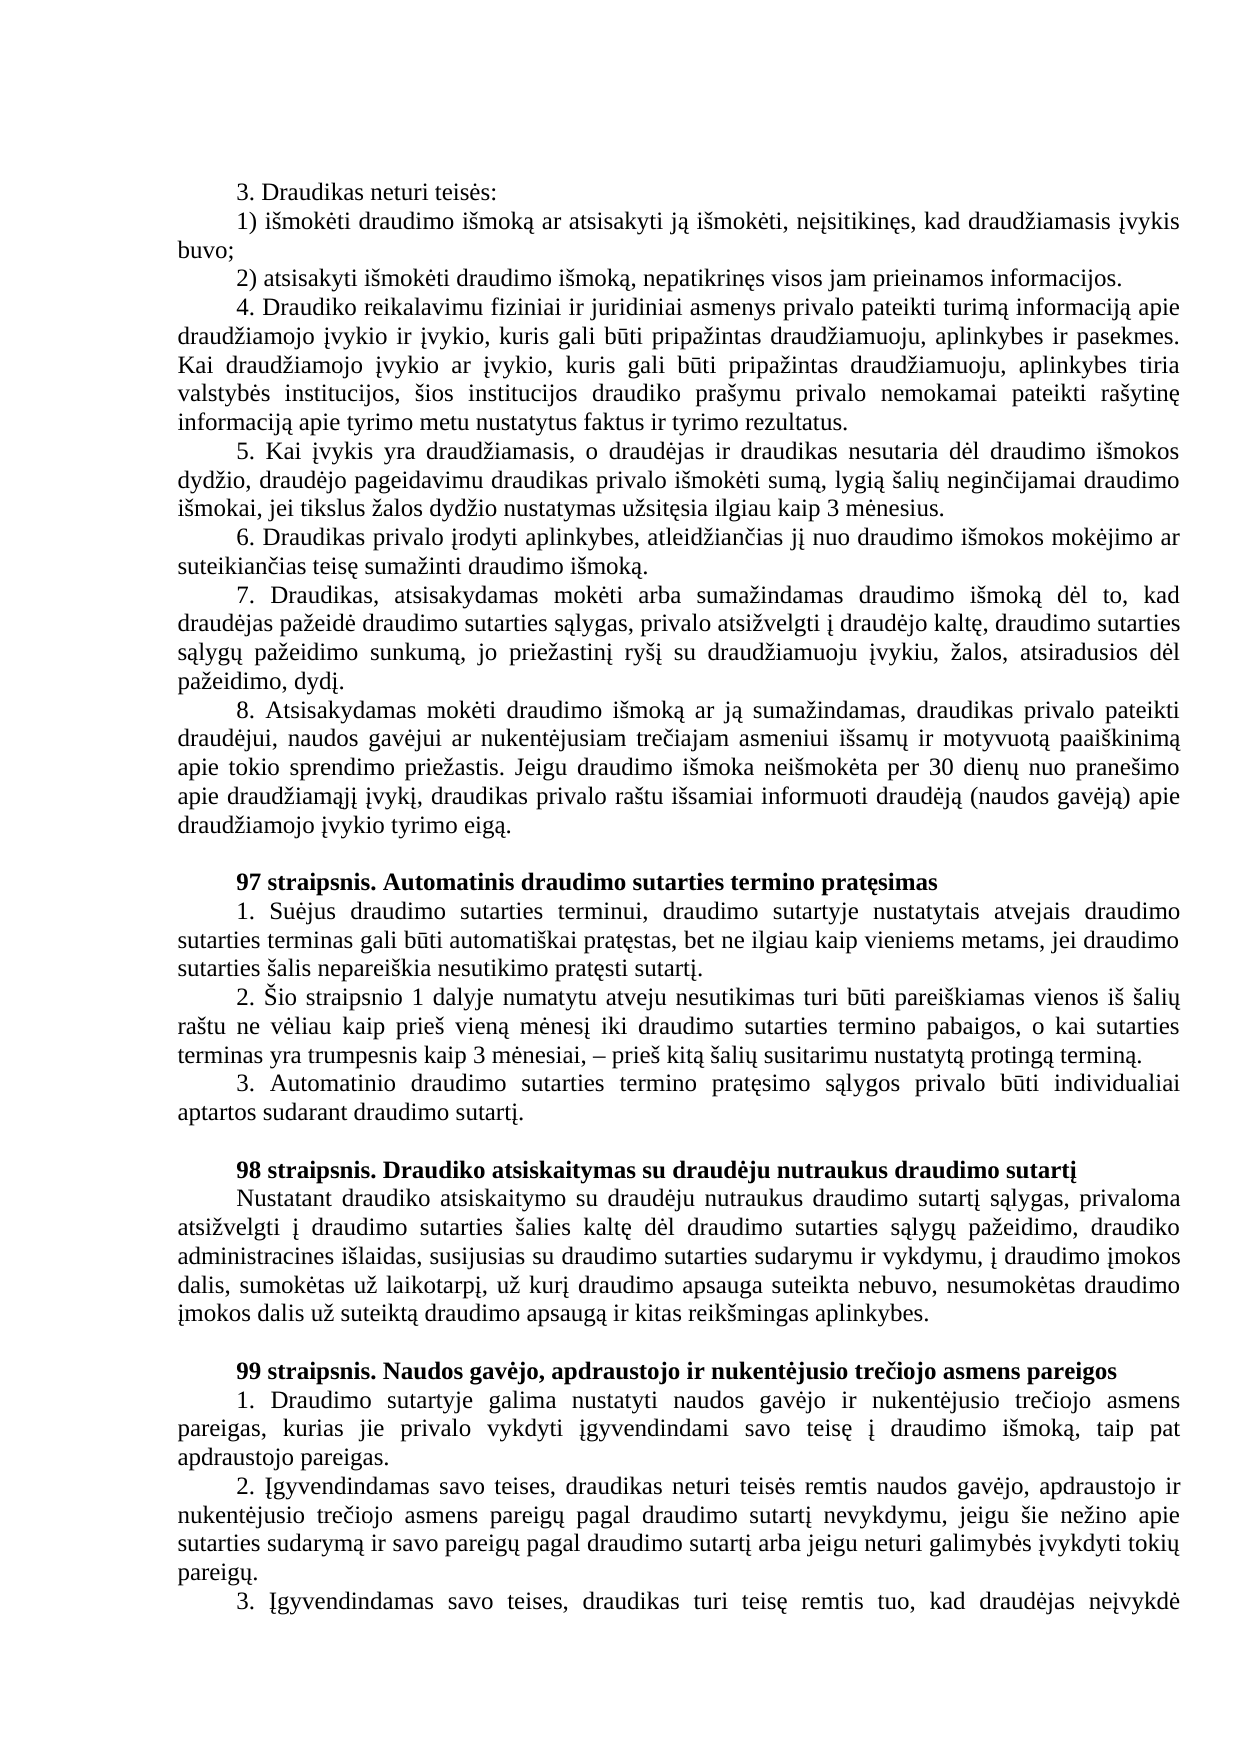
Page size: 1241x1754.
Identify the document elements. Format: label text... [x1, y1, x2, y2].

text 1) išmokėti draudimo išmoką ar atsisakyti ją išmokėti, neįsitikinęs, kad draudžiamasis įvykis buvo; [177, 206, 1181, 263]
text 2. Šio straipsnio 1 dalyje numatytu atveju nesutikimas turi būti pareiškiamas vienos iš šalių raštu ne vėliau kaip prieš vieną mėnesį iki draudimo sutarties termino pabaigos, o kai sutarties terminas yra trumpesnis kaip 3 mėnesiai, – prieš kitą šalių susitarimu nustatytą protingą terminą. [177, 982, 1181, 1068]
text 4. Draudiko reikalavimu fiziniai ir juridiniai asmenys privalo pateikti turimą informaciją apie draudžiamojo įvykio ir įvykio, kuris gali būti pripažintas draudžiamuoju, aplinkybes ir pasekmes. Kai draudžiamojo įvykio ar įvykio, kuris gali būti pripažintas draudžiamuoju, aplinkybes tiria valstybės institucijos, šios institucijos draudiko prašymu privalo nemokamai pateikti rašytinę informaciją apie tyrimo metu nustatytus faktus ir tyrimo rezultatus. [177, 292, 1181, 436]
text 2. Įgyvendindamas savo teises, draudikas neturi teisės remtis naudos gavėjo, apdraustojo ir nukentėjusio trečiojo asmens pareigų pagal draudimo sutartį nevykdymu, jeigu šie nežino apie sutarties sudarymą ir savo pareigų pagal draudimo sutartį arba jeigu neturi galimybės įvykdyti tokių pareigų. [177, 1471, 1181, 1586]
text 1. Draudimo sutartyje galima nustatyti naudos gavėjo ir nukentėjusio trečiojo asmens pareigas, kurias jie privalo vykdyti įgyvendindami savo teisę į draudimo išmoką, taip pat apdraustojo pareigas. [177, 1385, 1181, 1471]
text 3. Automatinio draudimo sutarties termino pratęsimo sąlygos privalo būti individualiai aptartos sudarant draudimo sutartį. [177, 1068, 1181, 1126]
text 98 straipsnis. Draudiko atsiskaitymas su draudėju nutraukus draudimo sutartį [177, 1155, 1181, 1183]
text 99 straipsnis. Naudos gavėjo, apdraustojo ir nukentėjusio trečiojo asmens pareigos [177, 1356, 1181, 1385]
text 8. Atsisakydamas mokėti draudimo išmoką ar ją sumažindamas, draudikas privalo pateikti draudėjui, naudos gavėjui ar nukentėjusiam trečiajam asmeniui išsamų ir motyvuotą paaiškinimą apie tokio sprendimo priežastis. Jeigu draudimo išmoka neišmokėta per 30 dienų nuo pranešimo apie draudžiamąjį įvykį, draudikas privalo raštu išsamiai informuoti draudėją (naudos gavėją) apie draudžiamojo įvykio tyrimo eigą. [177, 695, 1181, 838]
text 6. Draudikas privalo įrodyti aplinkybes, atleidžiančias jį nuo draudimo išmokos mokėjimo ar suteikiančias teisę sumažinti draudimo išmoką. [177, 522, 1181, 580]
text 5. Kai įvykis yra draudžiamasis, o draudėjas ir draudikas nesutaria dėl draudimo išmokos dydžio, draudėjo pageidavimu draudikas privalo išmokėti sumą, lygią šalių neginčijamai draudimo išmokai, jei tikslus žalos dydžio nustatymas užsitęsia ilgiau kaip 3 mėnesius. [177, 436, 1181, 522]
text Nustatant draudiko atsiskaitymo su draudėju nutraukus draudimo sutartį sąlygas, privaloma atsižvelgti į draudimo sutarties šalies kaltę dėl draudimo sutarties sąlygų pažeidimo, draudiko administracines išlaidas, susijusias su draudimo sutarties sudarymu ir vykdymu, į draudimo įmokos dalis, sumokėtas už laikotarpį, už kurį draudimo apsauga suteikta nebuvo, nesumokėtas draudimo įmokos dalis už suteiktą draudimo apsaugą ir kitas reikšmingas aplinkybes. [177, 1183, 1181, 1327]
text 3. Draudikas neturi teisės: [177, 177, 1181, 206]
text 97 straipsnis. Automatinis draudimo sutarties termino pratęsimas [177, 867, 1181, 896]
text 1. Suėjus draudimo sutarties terminui, draudimo sutartyje nustatytais atvejais draudimo sutarties terminas gali būti automatiškai pratęstas, bet ne ilgiau kaip vieniems metams, jei draudimo sutarties šalis nepareiškia nesutikimo pratęsti sutartį. [177, 896, 1181, 982]
text 3. Įgyvendindamas savo teises, draudikas turi teisę remtis tuo, kad draudėjas neįvykdė [177, 1586, 1181, 1615]
text 2) atsisakyti išmokėti draudimo išmoką, nepatikrinęs visos jam prieinamos informacijos. [177, 263, 1181, 292]
text 7. Draudikas, atsisakydamas mokėti arba sumažindamas draudimo išmoką dėl to, kad draudėjas pažeidė draudimo sutarties sąlygas, privalo atsižvelgti į draudėjo kaltę, draudimo sutarties sąlygų pažeidimo sunkumą, jo priežastinį ryšį su draudžiamuoju įvykiu, žalos, atsiradusios dėl pažeidimo, dydį. [177, 580, 1181, 695]
